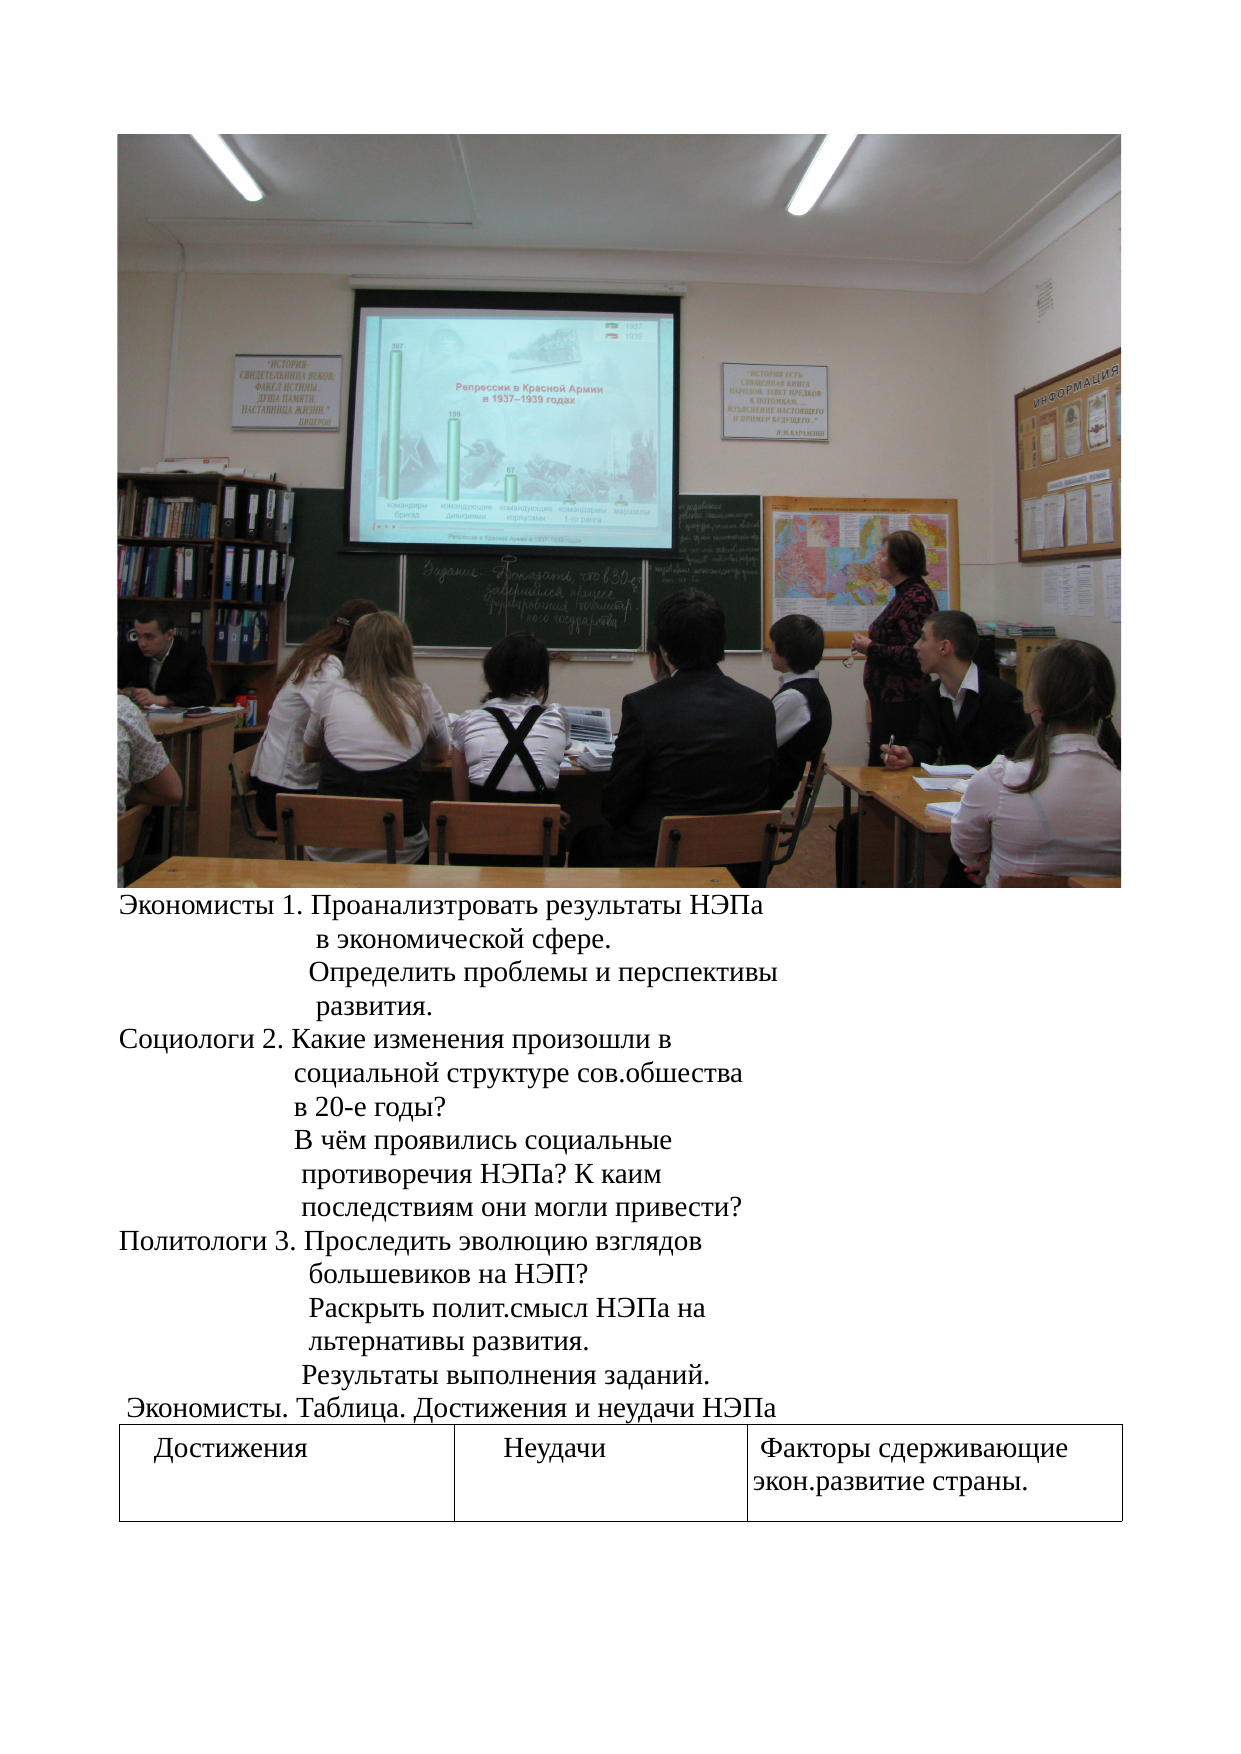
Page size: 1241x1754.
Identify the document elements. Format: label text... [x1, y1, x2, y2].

text Раскрыть полит.смысл НЭПа на [119, 1290, 1123, 1323]
text Экономисты. Таблица. Достижения и неудачи НЭПа [119, 1391, 1123, 1424]
text Экономисты 1. Проанализтровать результаты НЭПа [119, 118, 1123, 921]
text Политологи 3. Проследить эволюцию взглядов [119, 1223, 1123, 1256]
text развития. [119, 988, 1123, 1022]
text противоречия НЭПа? К каим [119, 1156, 1123, 1189]
text социальной структуре сов.обшества [119, 1055, 1123, 1089]
table_header Неудачи [455, 1425, 747, 1521]
text Результаты выполнения заданий. [119, 1357, 1123, 1391]
text последствиям они могли привести? [119, 1189, 1123, 1223]
text в 20-е годы? [119, 1089, 1123, 1122]
text Социологи 2. Какие изменения произошли в [119, 1022, 1123, 1055]
table_header Факторы сдерживающие экон.развитие страны. [748, 1425, 1122, 1521]
picture [117, 134, 1122, 888]
text в экономической сфере. [119, 921, 1123, 954]
table_header Достижения [120, 1425, 454, 1521]
text В чём проявились социальные [119, 1122, 1123, 1156]
text Определить проблемы и перспективы [119, 954, 1123, 988]
text большевиков на НЭП? [119, 1256, 1123, 1290]
text льтернативы развития. [119, 1323, 1123, 1357]
